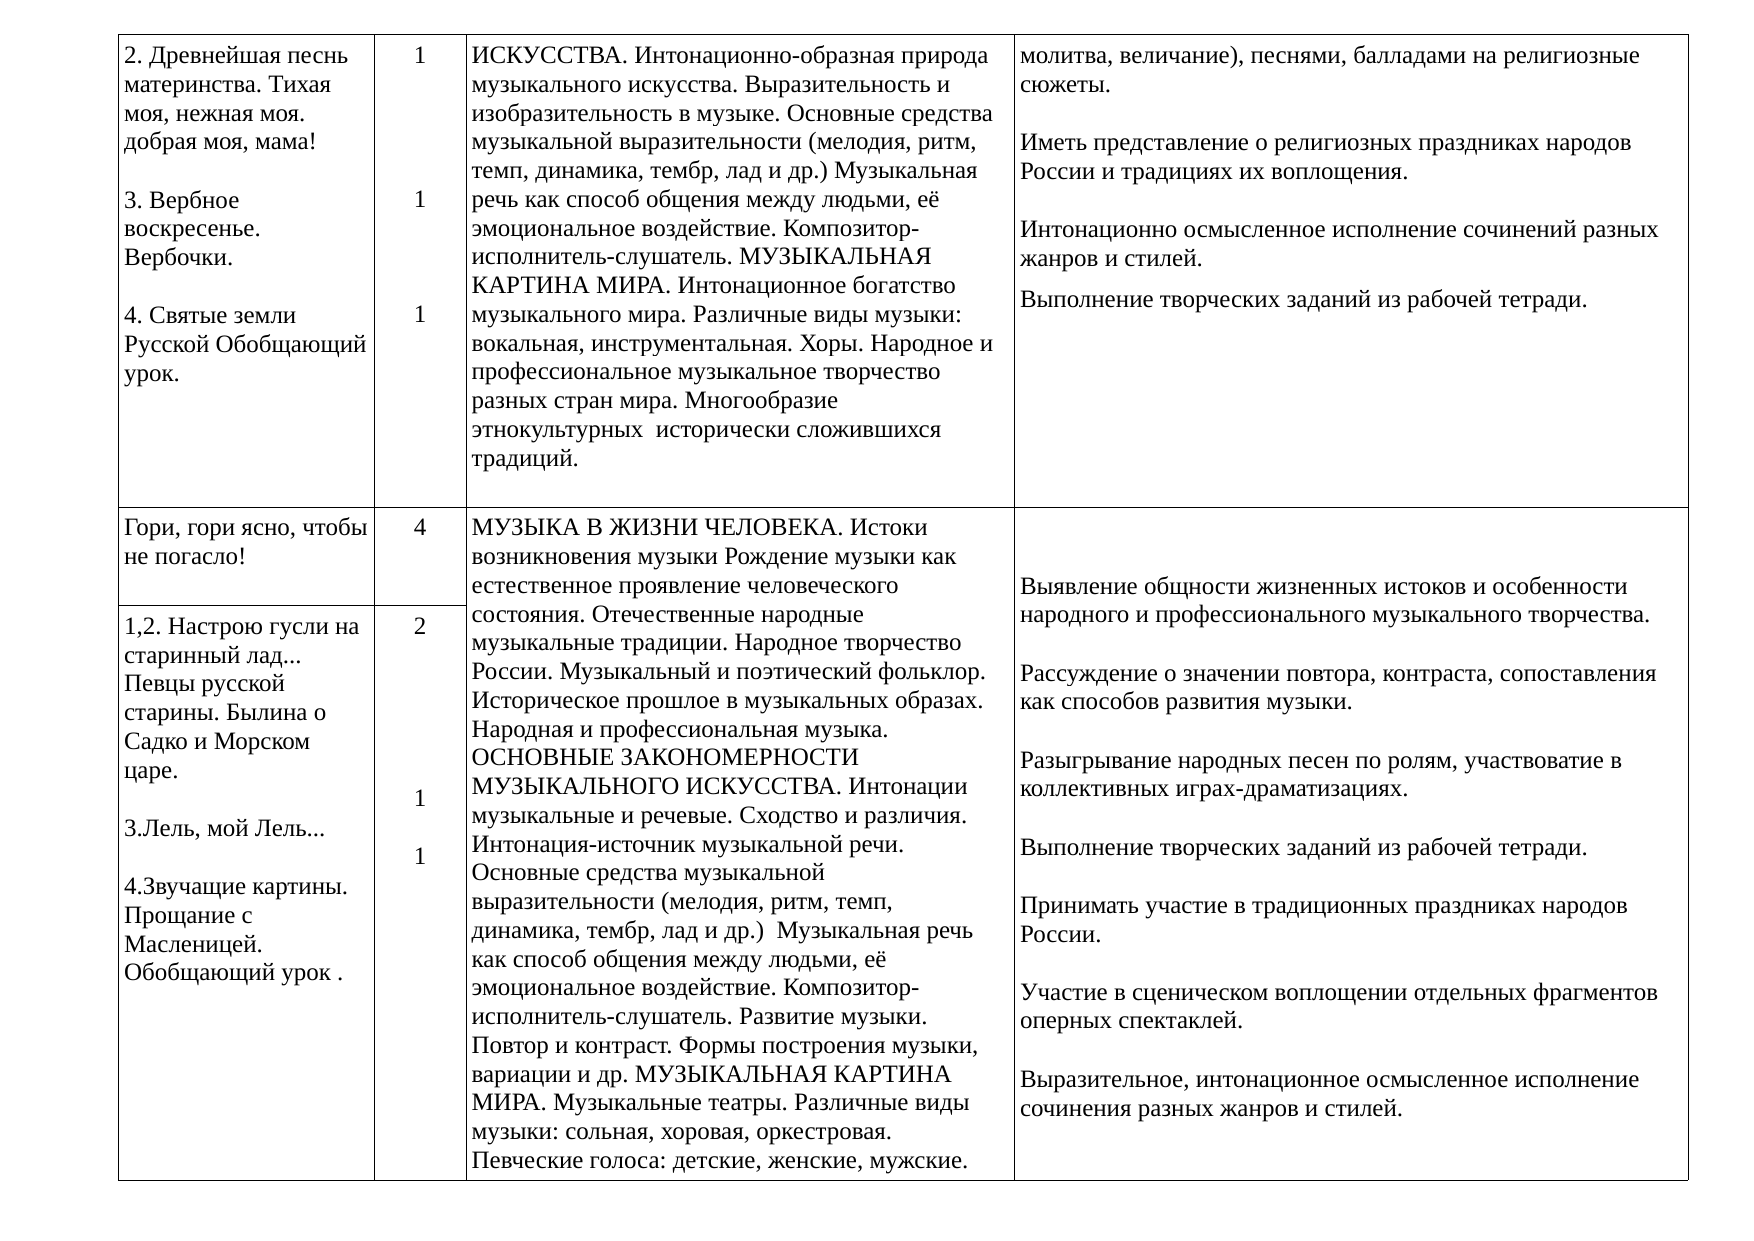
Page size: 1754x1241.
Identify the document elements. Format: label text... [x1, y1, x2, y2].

table_cell молитва, величание), песнями, балладами на религиозные сюжеты. Иметь представление о религиозных праздниках народов России и традициях их воплощения. Интонационно осмысленное исполнение сочинений разных жанров и стилей. Выполнение творческих заданий из рабочей тетради. [1015, 35, 1688, 507]
table_cell 1,2. Настрою гусли на старинный лад... Певцы русской старины. Былина о Садко и Морском царе. 3.Лель, мой Лель... 4.Звучащие картины. Прощание с Масленицей. Обобщающий урок . [119, 606, 374, 1179]
table_cell Выявление общности жизненных истоков и особенности народного и профессионального музыкального творчества. Рассуждение о значении повтора, контраста, сопоставления как способов развития музыки. Разыгрывание народных песен по ролям, участвоватие в коллективных играх-драматизациях. Выполнение творческих заданий из рабочей тетради. Принимать участие в традиционных праздниках народов России. Участие в сценическом воплощении отдельных фрагментов оперных спектаклей. Выразительное, интонационное осмысленное исполнение сочинения разных жанров и стилей. [1015, 508, 1688, 1179]
table_cell 2 1 1 [375, 606, 466, 1179]
table_cell МУЗЫКА В ЖИЗНИ ЧЕЛОВЕКА. Истоки возникновения музыки Рождение музыки как естественное проявление человеческого состояния. Отечественные народные музыкальные традиции. Народное творчество России. Музыкальный и поэтический фольклор. Историческое прошлое в музыкальных образах. Народная и профессиональная музыка. ОСНОВНЫЕ ЗАКОНОМЕРНОСТИ МУЗЫКАЛЬНОГО ИСКУССТВА. Интонации музыкальные и речевые. Сходство и различия. Интонация-источник музыкальной речи. Основные средства музыкальной выразительности (мелодия, ритм, темп, динамика, тембр, лад и др.) Музыкальная речь как способ общения между людьми, её эмоциональное воздействие. Композитор-исполнитель-слушатель. Развитие музыки. Повтор и контраст. Формы построения музыки, вариации и др. МУЗЫКАЛЬНАЯ КАРТИНА МИРА. Музыкальные театры. Различные виды музыки: сольная, хоровая, оркестровая. Певческие голоса: детские, женские, мужские. [467, 508, 1014, 1179]
table_cell 4 [375, 508, 466, 605]
table_cell 2. Древнейшая песнь материнства. Тихая моя, нежная моя. добрая моя, мама! 3. Вербное воскресенье. Вербочки. 4. Святые земли Русской Обобщающий урок. [119, 35, 374, 507]
table_cell 1 1 1 [375, 35, 466, 507]
table_cell ИСКУССТВА. Интонационно-образная природа музыкального искусства. Выразительность и изобразительность в музыке. Основные средства музыкальной выразительности (мелодия, ритм, темп, динамика, тембр, лад и др.) Музыкальная речь как способ общения между людьми, её эмоциональное воздействие. Композитор-исполнитель-слушатель. МУЗЫКАЛЬНАЯ КАРТИНА МИРА. Интонационное богатство музыкального мира. Различные виды музыки: вокальная, инструментальная. Хоры. Народное и профессиональное музыкальное творчество разных стран мира. Многообразие этнокультурных исторически сложившихся традиций. [467, 35, 1014, 507]
table_cell Гори, гори ясно, чтобы не погасло! [119, 508, 374, 605]
